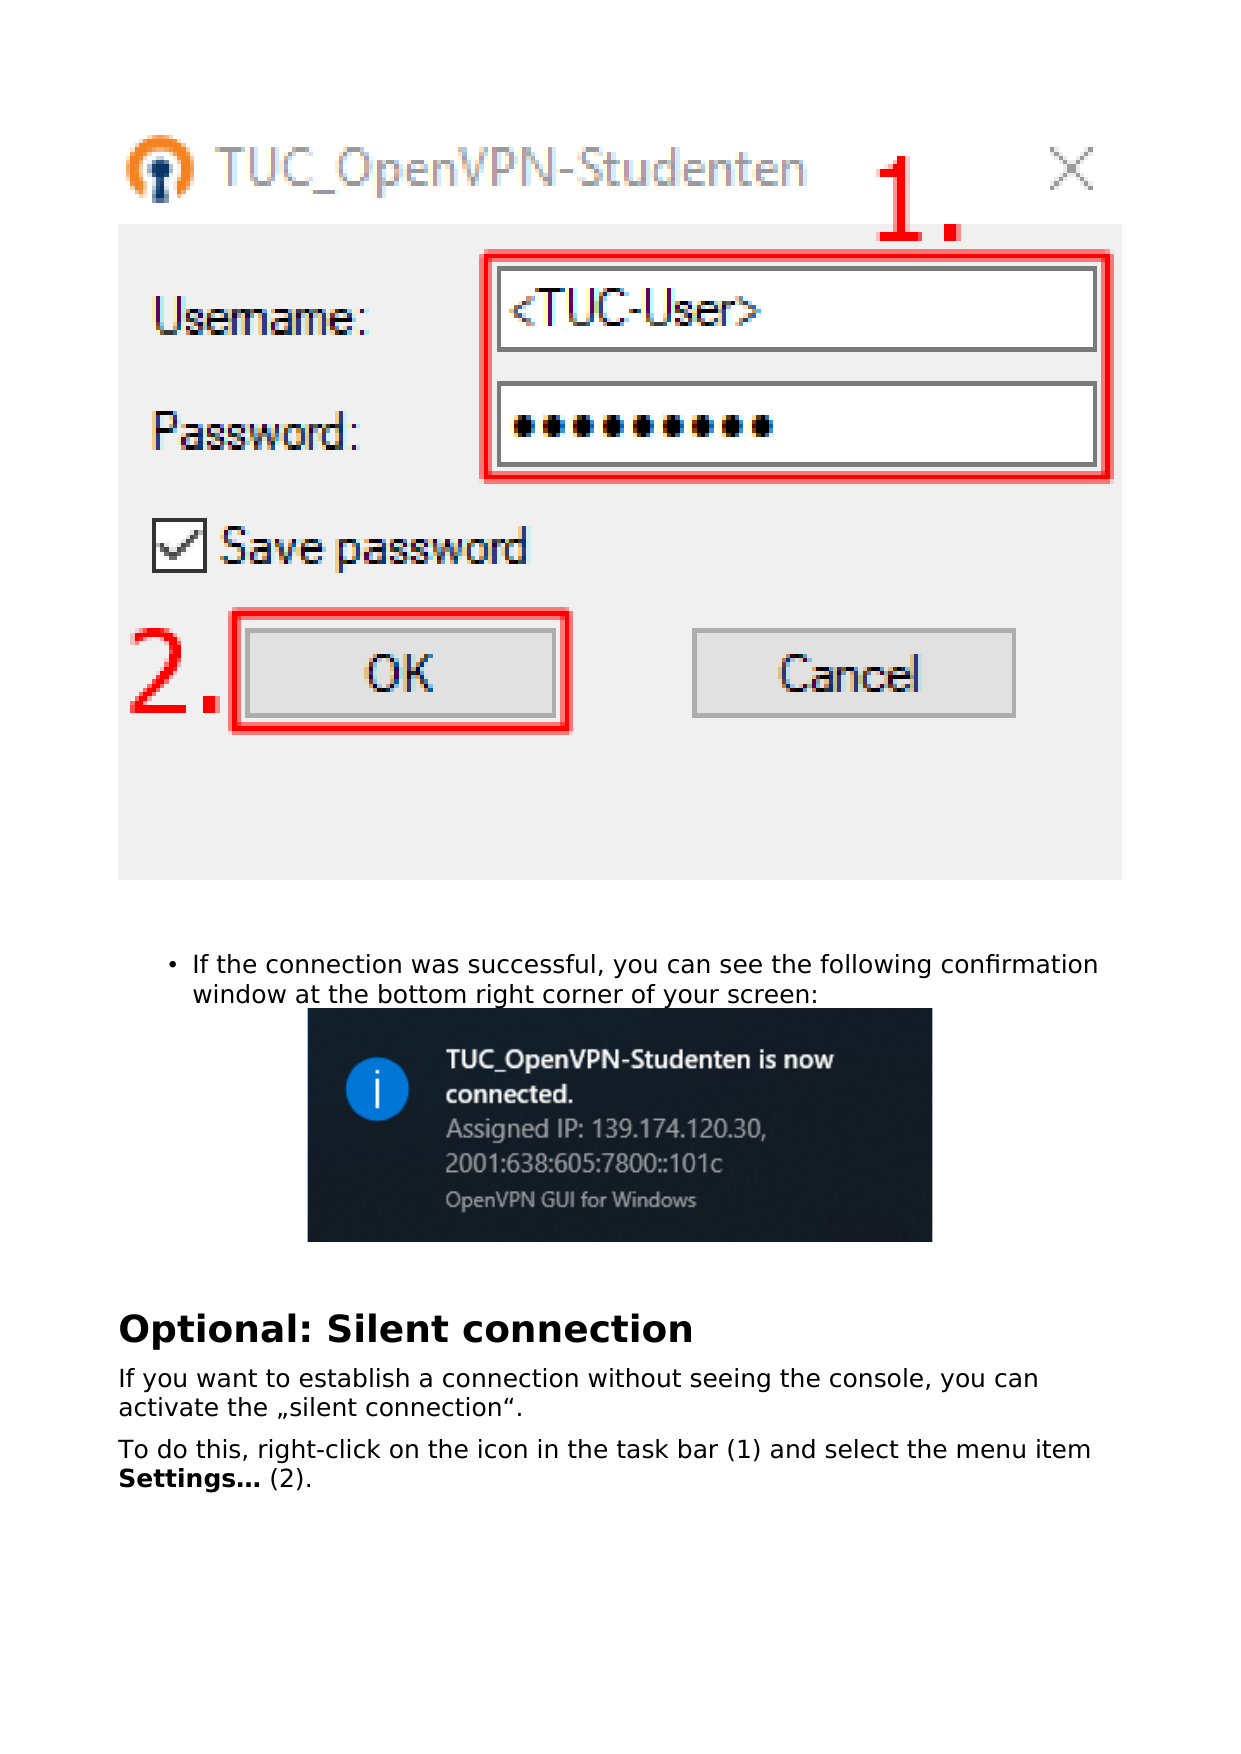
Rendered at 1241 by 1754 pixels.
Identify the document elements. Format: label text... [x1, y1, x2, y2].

picture [307, 1008, 933, 1242]
list If the connection was successful, you can see the following confirmation window at the bottom right corner of your screen: [177, 951, 1122, 1009]
subtitle Optional: Silent connection [118, 1308, 1122, 1352]
text If you want to establish a connection without seeing the console, you can activate the „silent connection“. [118, 1364, 1122, 1422]
picture [118, 118, 1123, 880]
text To do this, right-click on the icon in the task bar (1) and select the menu item Settings… (2). [118, 1435, 1122, 1493]
